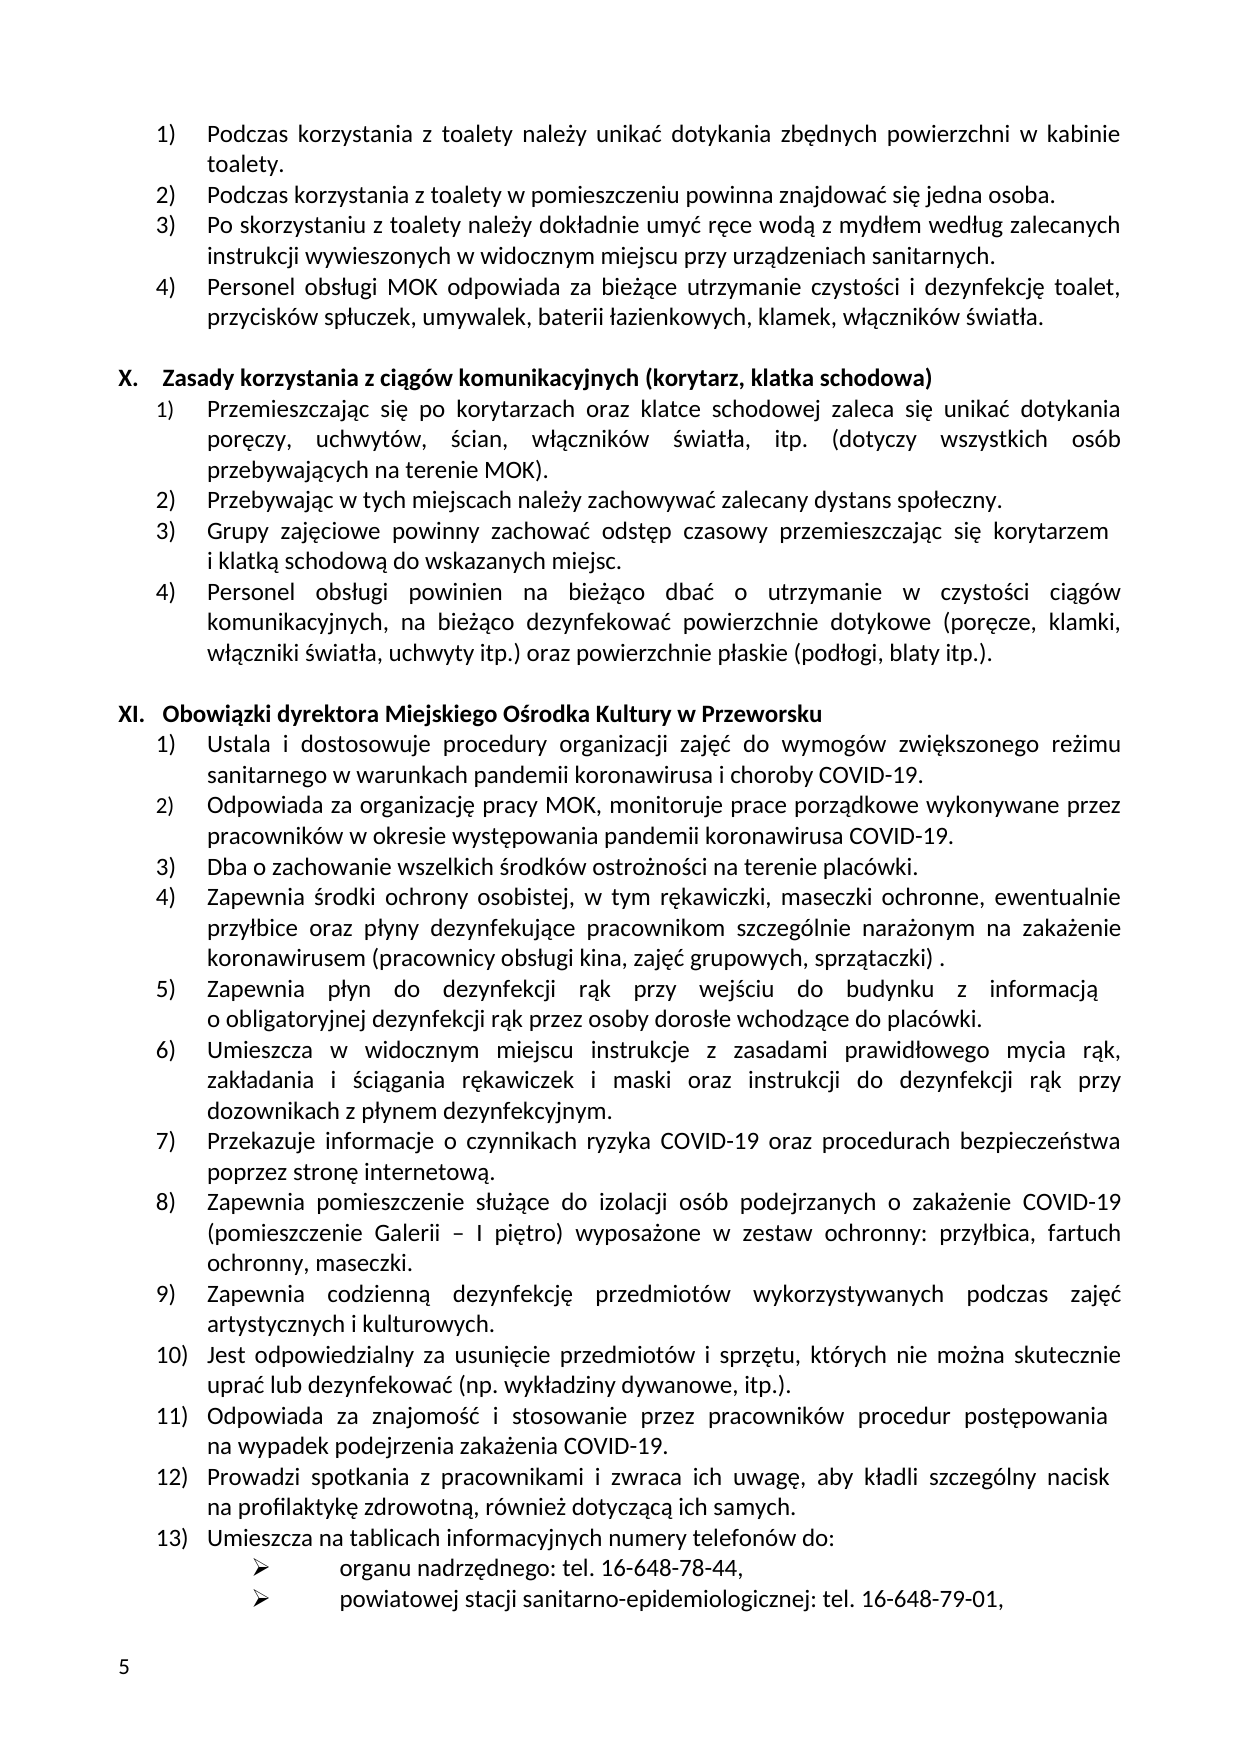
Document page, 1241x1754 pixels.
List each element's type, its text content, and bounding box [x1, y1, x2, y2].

list Zapewnia codzienną dezynfekcję przedmiotów wykorzystywanych podczas zajęć artystycznych i kulturowych. [156, 1278, 1122, 1339]
list Umieszcza na tablicach informacyjnych numery telefonów do: [156, 1522, 1122, 1553]
list Po skorzystaniu z toalety należy dokładnie umyć ręce wodą z mydłem według zalecanych instrukcji wywieszonych w widocznym miejscu przy urządzeniach sanitarnych. [156, 210, 1122, 271]
list Przemieszczając się po korytarzach oraz klatce schodowej zaleca się unikać dotykania poręczy, uchwytów, ścian, włączników światła, itp. (dotyczy wszystkich osób przebywających na terenie MOK). [156, 393, 1122, 484]
list Personel obsługi powinien na bieżąco dbać o utrzymanie w czystości ciągów komunikacyjnych, na bieżąco dezynfekować powierzchnie dotykowe (poręcze, klamki, włączniki światła, uchwyty itp.) oraz powierzchnie płaskie (podłogi, blaty itp.). [156, 576, 1122, 667]
list Jest odpowiedzialny za usunięcie przedmiotów i sprzętu, których nie można skutecznie uprać lub dezynfekować (np. wykładziny dywanowe, itp.). [156, 1339, 1122, 1400]
list Prowadzi spotkania z pracownikami i zwraca ich uwagę, aby kładli szczególny nacisk na profilaktykę zdrowotną, również dotyczącą ich samych. [156, 1461, 1122, 1522]
list Przekazuje informacje o czynnikach ryzyka COVID-19 oraz procedurach bezpieczeństwa poprzez stronę internetową. [156, 1125, 1122, 1186]
list powiatowej stacji sanitarno-epidemiologicznej: tel. 16-648-79-01, [251, 1583, 1122, 1614]
list Ustala i dostosowuje procedury organizacji zajęć do wymogów zwiększonego reżimu sanitarnego w warunkach pandemii koronawirusa i choroby COVID-19. [156, 728, 1122, 789]
list Umieszcza w widocznym miejscu instrukcje z zasadami prawidłowego mycia rąk, zakładania i ściągania rękawiczek i maski oraz instrukcji do dezynfekcji rąk przy dozownikach z płynem dezynfekcyjnym. [156, 1034, 1122, 1125]
list Zapewnia pomieszczenie służące do izolacji osób podejrzanych o zakażenie COVID-19 (pomieszczenie Galerii – I piętro) wyposażone w zestaw ochronny: przyłbica, fartuch ochronny, maseczki. [156, 1186, 1122, 1278]
list Podczas korzystania z toalety w pomieszczeniu powinna znajdować się jedna osoba. [156, 179, 1122, 210]
list Dba o zachowanie wszelkich środków ostrożności na terenie placówki. [156, 851, 1122, 881]
list Zasady korzystania z ciągów komunikacyjnych (korytarz, klatka schodowa) [118, 362, 1122, 393]
list Personel obsługi MOK odpowiada za bieżące utrzymanie czystości i dezynfekcję toalet, przycisków spłuczek, umywalek, baterii łazienkowych, klamek, włączników światła. [156, 271, 1122, 332]
list Podczas korzystania z toalety należy unikać dotykania zbędnych powierzchni w kabinie toalety. [156, 118, 1122, 179]
list Odpowiada za organizację pracy MOK, monitoruje prace porządkowe wykonywane przez pracowników w okresie występowania pandemii koronawirusa COVID-19. [156, 789, 1122, 851]
list Zapewnia płyn do dezynfekcji rąk przy wejściu do budynku z informacją o obligatoryjnej dezynfekcji rąk przez osoby dorosłe wchodzące do placówki. [156, 973, 1122, 1034]
list Zapewnia środki ochrony osobistej, w tym rękawiczki, maseczki ochronne, ewentualnie przyłbice oraz płyny dezynfekujące pracownikom szczególnie narażonym na zakażenie koronawirusem (pracownicy obsługi kina, zajęć grupowych, sprzątaczki) . [156, 881, 1122, 973]
list Grupy zajęciowe powinny zachować odstęp czasowy przemieszczając się korytarzem i klatką schodową do wskazanych miejsc. [156, 515, 1122, 576]
list organu nadrzędnego: tel. 16-648-78-44, [251, 1553, 1122, 1583]
list Odpowiada za znajomość i stosowanie przez pracowników procedur postępowania na wypadek podejrzenia zakażenia COVID-19. [156, 1400, 1122, 1461]
list Obowiązki dyrektora Miejskiego Ośrodka Kultury w Przeworsku [118, 698, 1122, 728]
list Przebywając w tych miejscach należy zachowywać zalecany dystans społeczny. [156, 484, 1122, 515]
